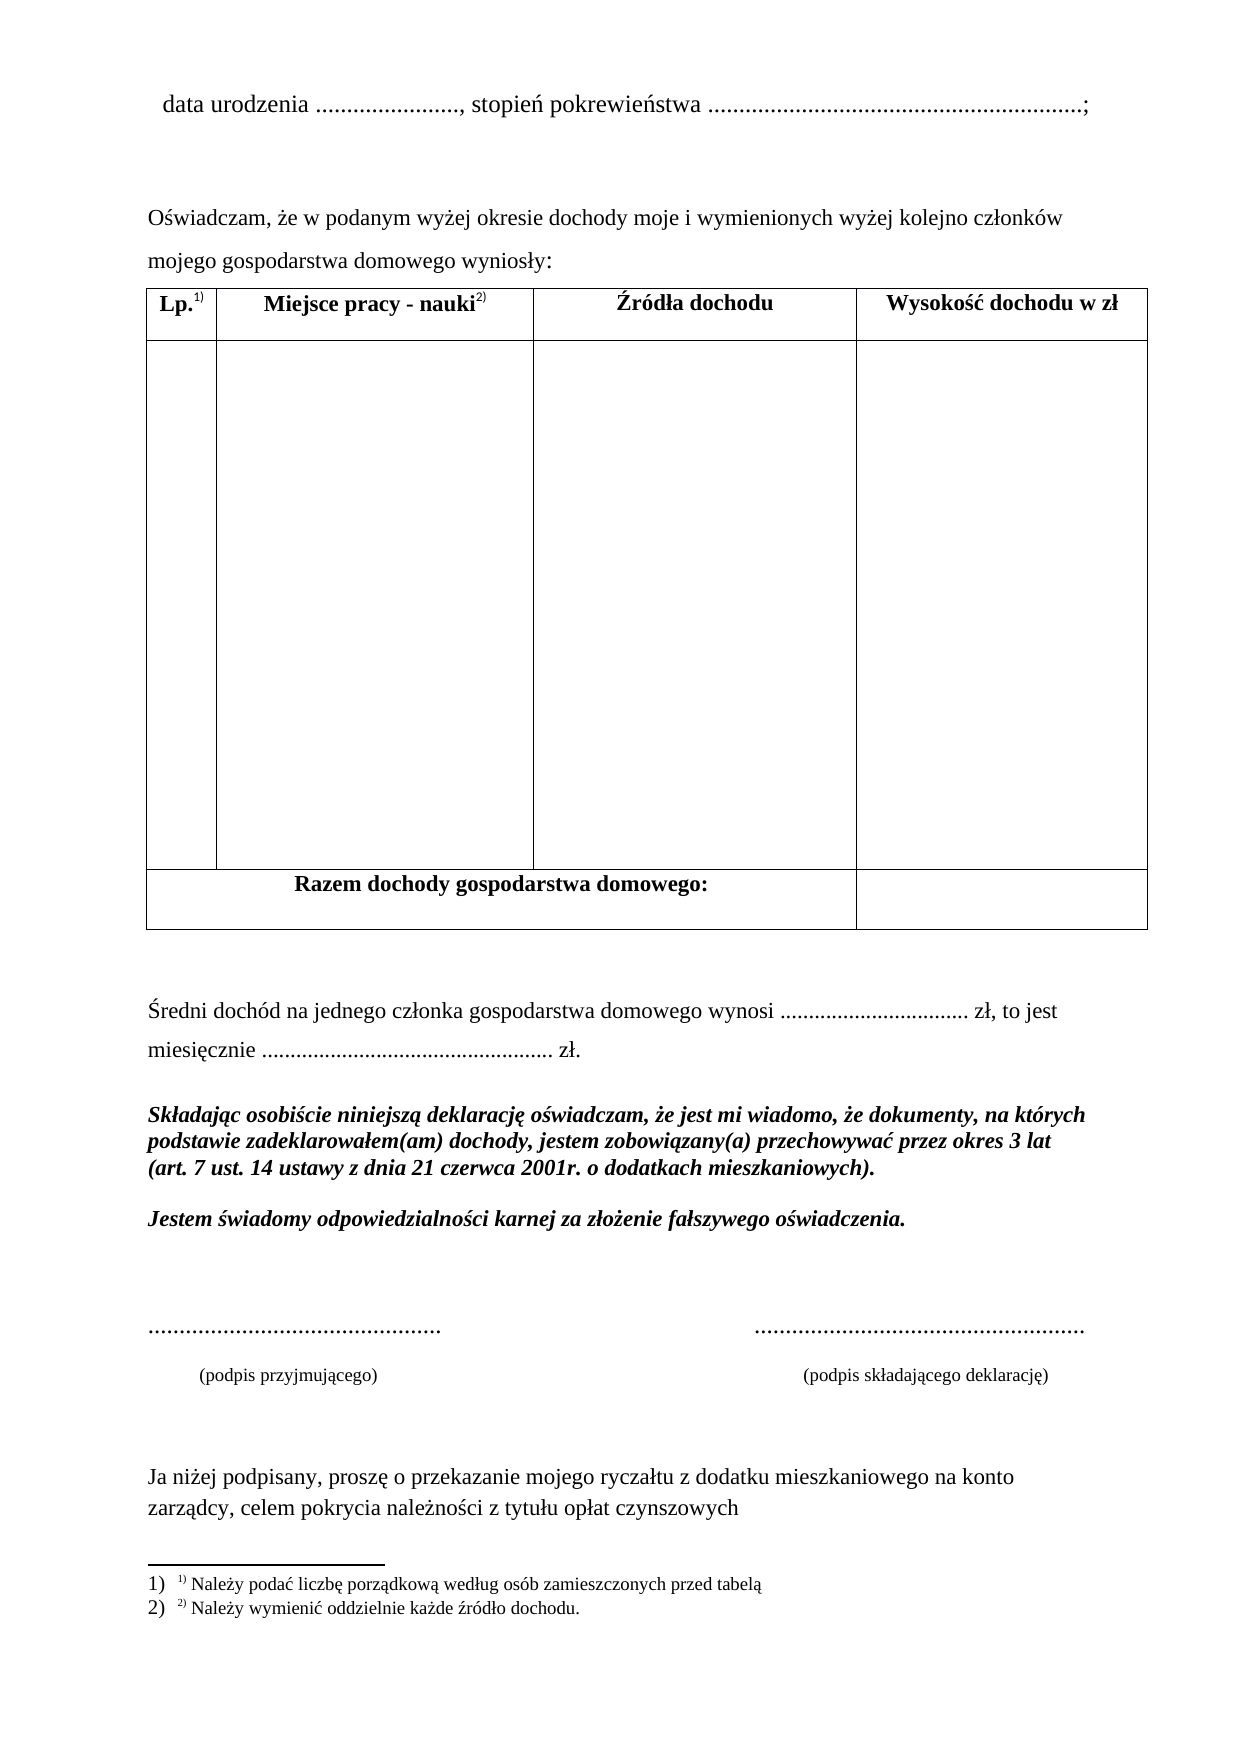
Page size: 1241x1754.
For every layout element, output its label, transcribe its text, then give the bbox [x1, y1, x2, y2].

text ............................................... ..................................................... [148, 1310, 1093, 1339]
text Średni dochód na jednego członka gospodarstwa domowego wynosi ................................. zł, to jest miesięcznie ................................................... zł. [148, 997, 1093, 1063]
text Ja niżej podpisany, proszę o przekazanie mojego ryczałtu z dodatku mieszkaniowego na konto zarządcy, celem pokrycia należności z tytułu opłat czynszowych [148, 1463, 1093, 1520]
table_cell [857, 870, 1147, 929]
table_cell Razem dochody gospodarstwa domowego: [147, 870, 856, 929]
text Składając osobiście niniejszą deklarację oświadczam, że jest mi wiadomo, że dokumenty, na których podstawie zadeklarowałem(am) dochody, jestem zobowiązany(a) przechowywać przez okres 3 lat (art. 7 ust. 14 ustawy z dnia 21 czerwca 2001r. o dodatkach mieszkaniowych). [148, 1101, 1093, 1180]
table_header Źródła dochodu [534, 289, 856, 340]
table_cell [534, 341, 856, 869]
text Oświadczam, że w podanym wyżej okresie dochody moje i wymienionych wyżej kolejno członków mojego gospodarstwa domowego wyniosły: [148, 204, 1093, 273]
table_cell [857, 341, 1147, 869]
table_cell [147, 341, 216, 869]
table_header Miejsce pracy - nauki [217, 289, 533, 340]
table_header Lp. [147, 289, 216, 340]
table_header Wysokość dochodu w zł [857, 289, 1147, 340]
text (podpis przyjmującego) (podpis składającego deklarację) [148, 1364, 1093, 1385]
text Jestem świadomy odpowiedzialności karnej za złożenie fałszywego oświadczenia. [148, 1205, 1093, 1231]
table_cell [217, 341, 533, 869]
text data urodzenia ......................., stopień pokrewieństwa ............................................................; [162, 89, 1093, 118]
